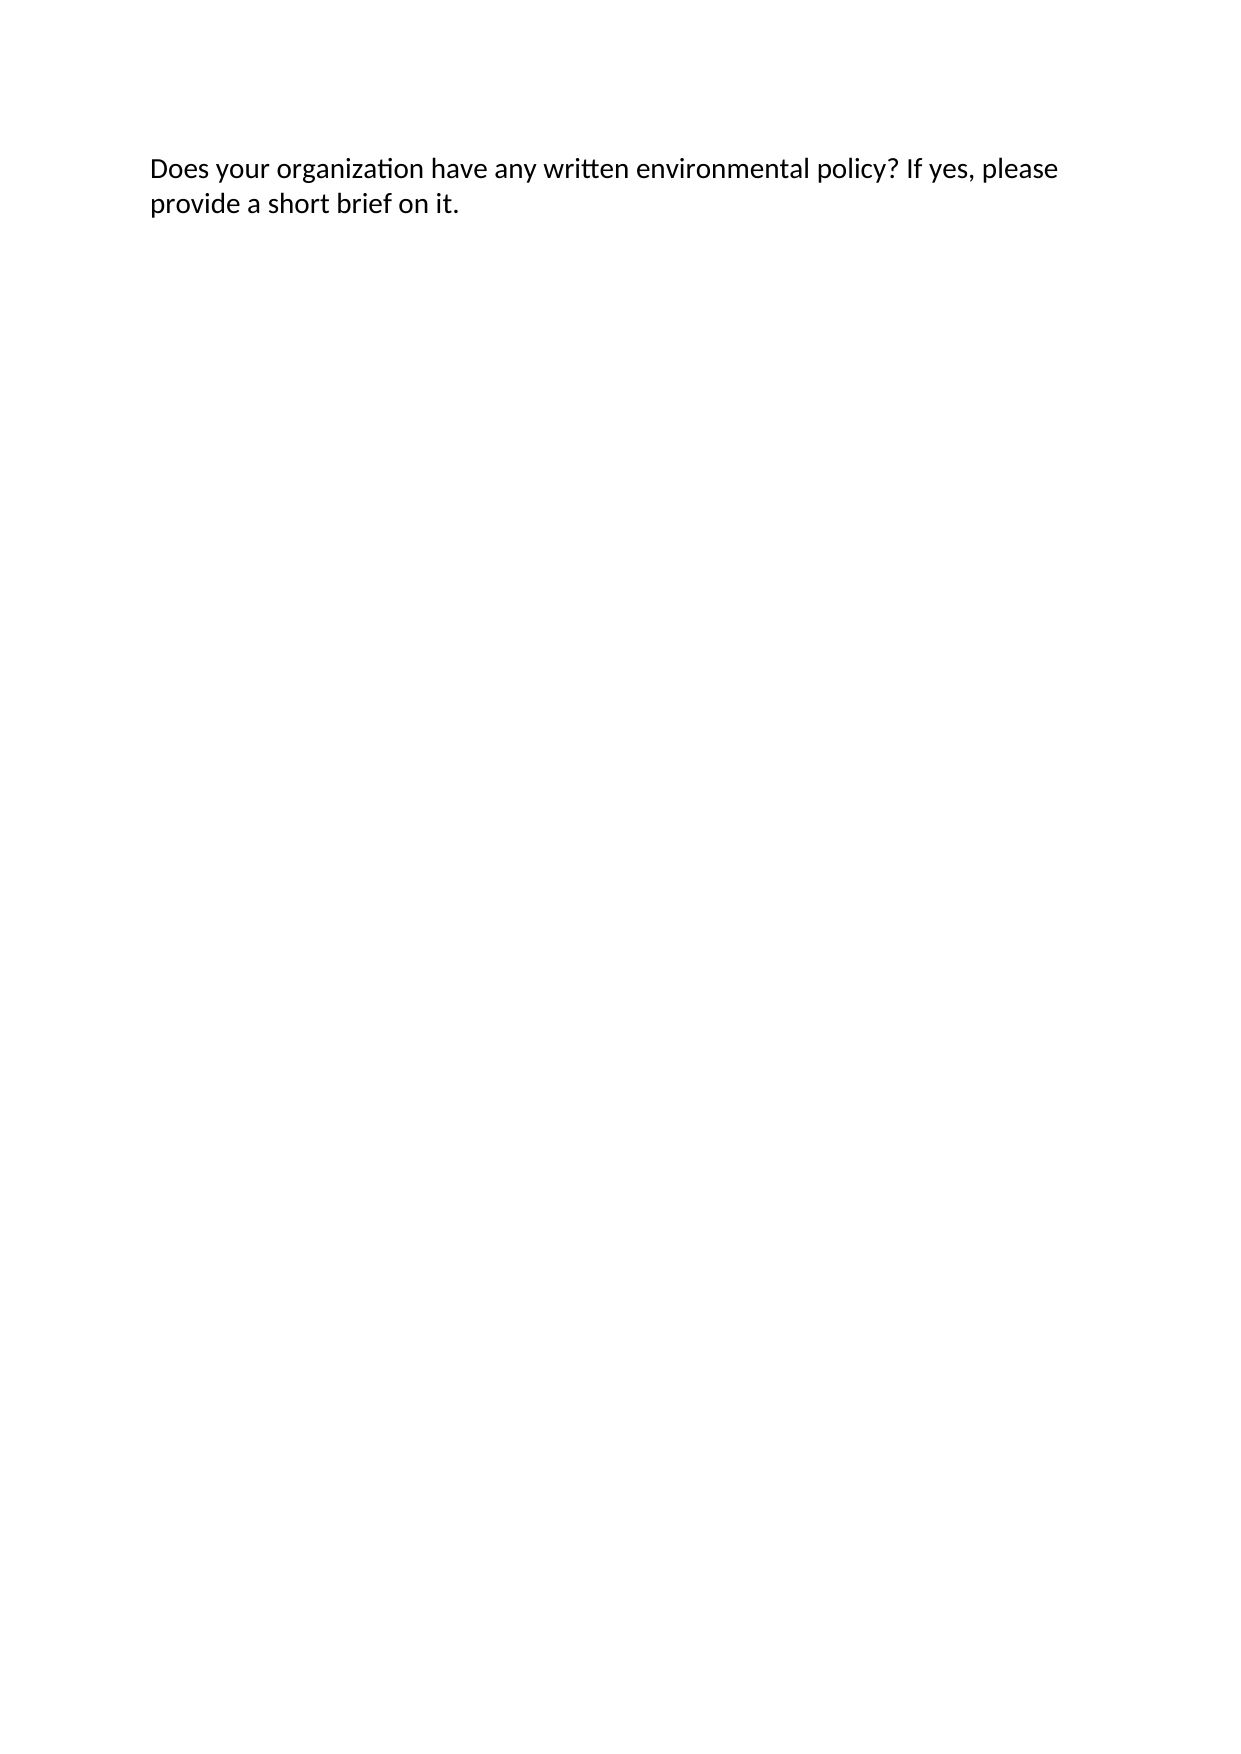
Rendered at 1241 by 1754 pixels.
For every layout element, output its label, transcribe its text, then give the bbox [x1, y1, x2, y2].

text Does your organization have any written environmental policy? If yes, please provide a short brief on it. [150, 150, 1090, 221]
